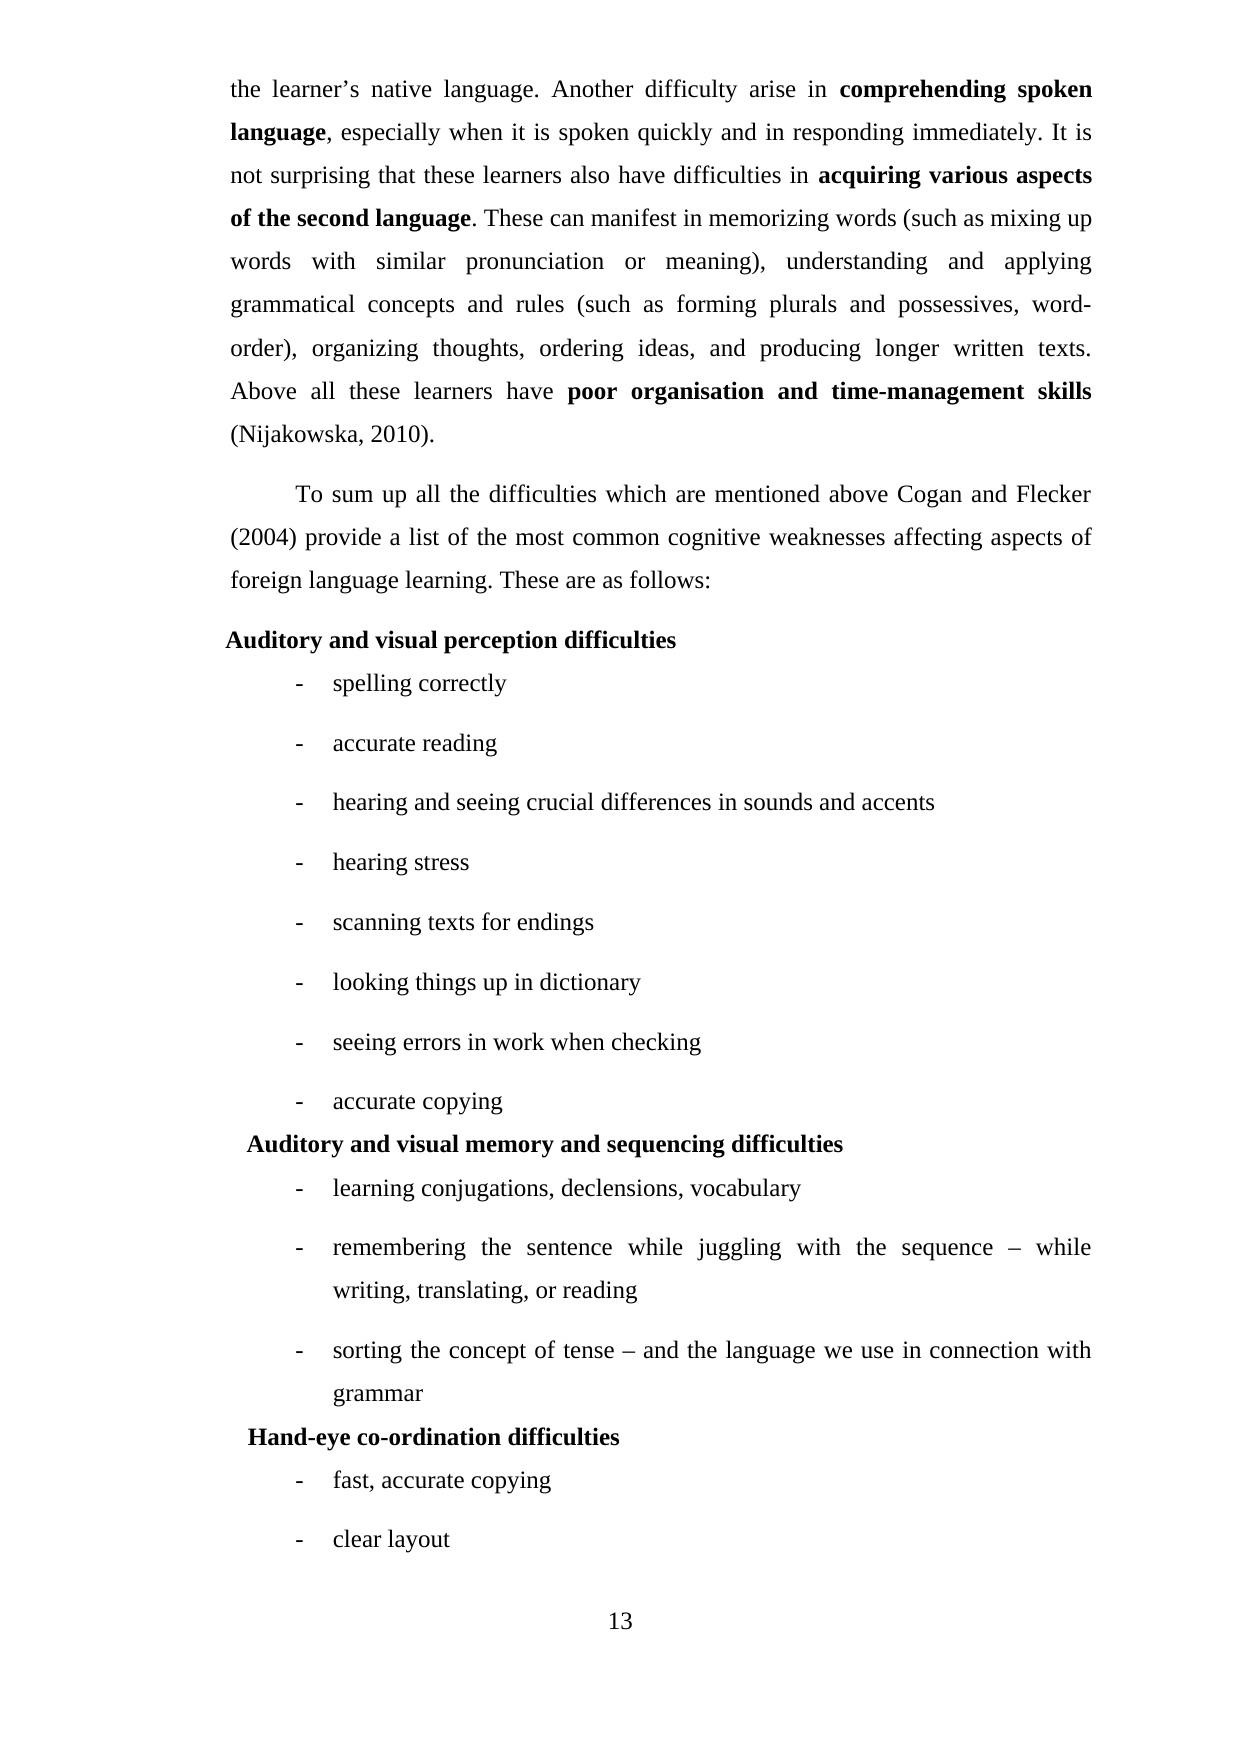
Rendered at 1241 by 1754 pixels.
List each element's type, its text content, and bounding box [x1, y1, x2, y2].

text the learner’s native language. Another difficulty arise in comprehending spoken language, especially when it is spoken quickly and in responding immediately. It is not surprising that these learners also have difficulties in acquiring various aspects of the second language. These can manifest in memorizing words (such as mixing up words with similar pronunciation or meaning), understanding and applying grammatical concepts and rules (such as forming plurals and possessives, word-order), organizing thoughts, ordering ideas, and producing longer written texts. Above all these learners have poor organisation and time-management skills (Nijakowska, 2010). [230, 74, 1093, 448]
list hearing and seeing crucial differences in sounds and accents [295, 787, 1093, 816]
list fast, accurate copying [295, 1465, 1093, 1493]
list remembering the sentence while juggling with the sequence – while writing, translating, or reading [295, 1232, 1093, 1304]
list scanning texts for endings [295, 907, 1093, 936]
list looking things up in dictionary [295, 967, 1093, 996]
list accurate reading [295, 728, 1093, 756]
text Auditory and visual perception difficulties [148, 625, 1093, 653]
list spelling correctly [295, 668, 1093, 697]
list sorting the concept of tense – and the language we use in connection with grammar [295, 1335, 1093, 1407]
text Hand-eye co-ordination difficulties [185, 1422, 1093, 1450]
text Auditory and visual memory and sequencing difficulties [221, 1129, 1093, 1158]
list seeing errors in work when checking [295, 1027, 1093, 1055]
list hearing stress [295, 847, 1093, 876]
list accurate copying [295, 1086, 1093, 1115]
text To sum up all the difficulties which are mentioned above Cogan and Flecker (2004) provide a list of the most common cognitive weaknesses affecting aspects of foreign language learning. These are as follows: [230, 479, 1093, 594]
list clear layout [295, 1524, 1093, 1553]
list learning conjugations, declensions, vocabulary [295, 1173, 1093, 1201]
